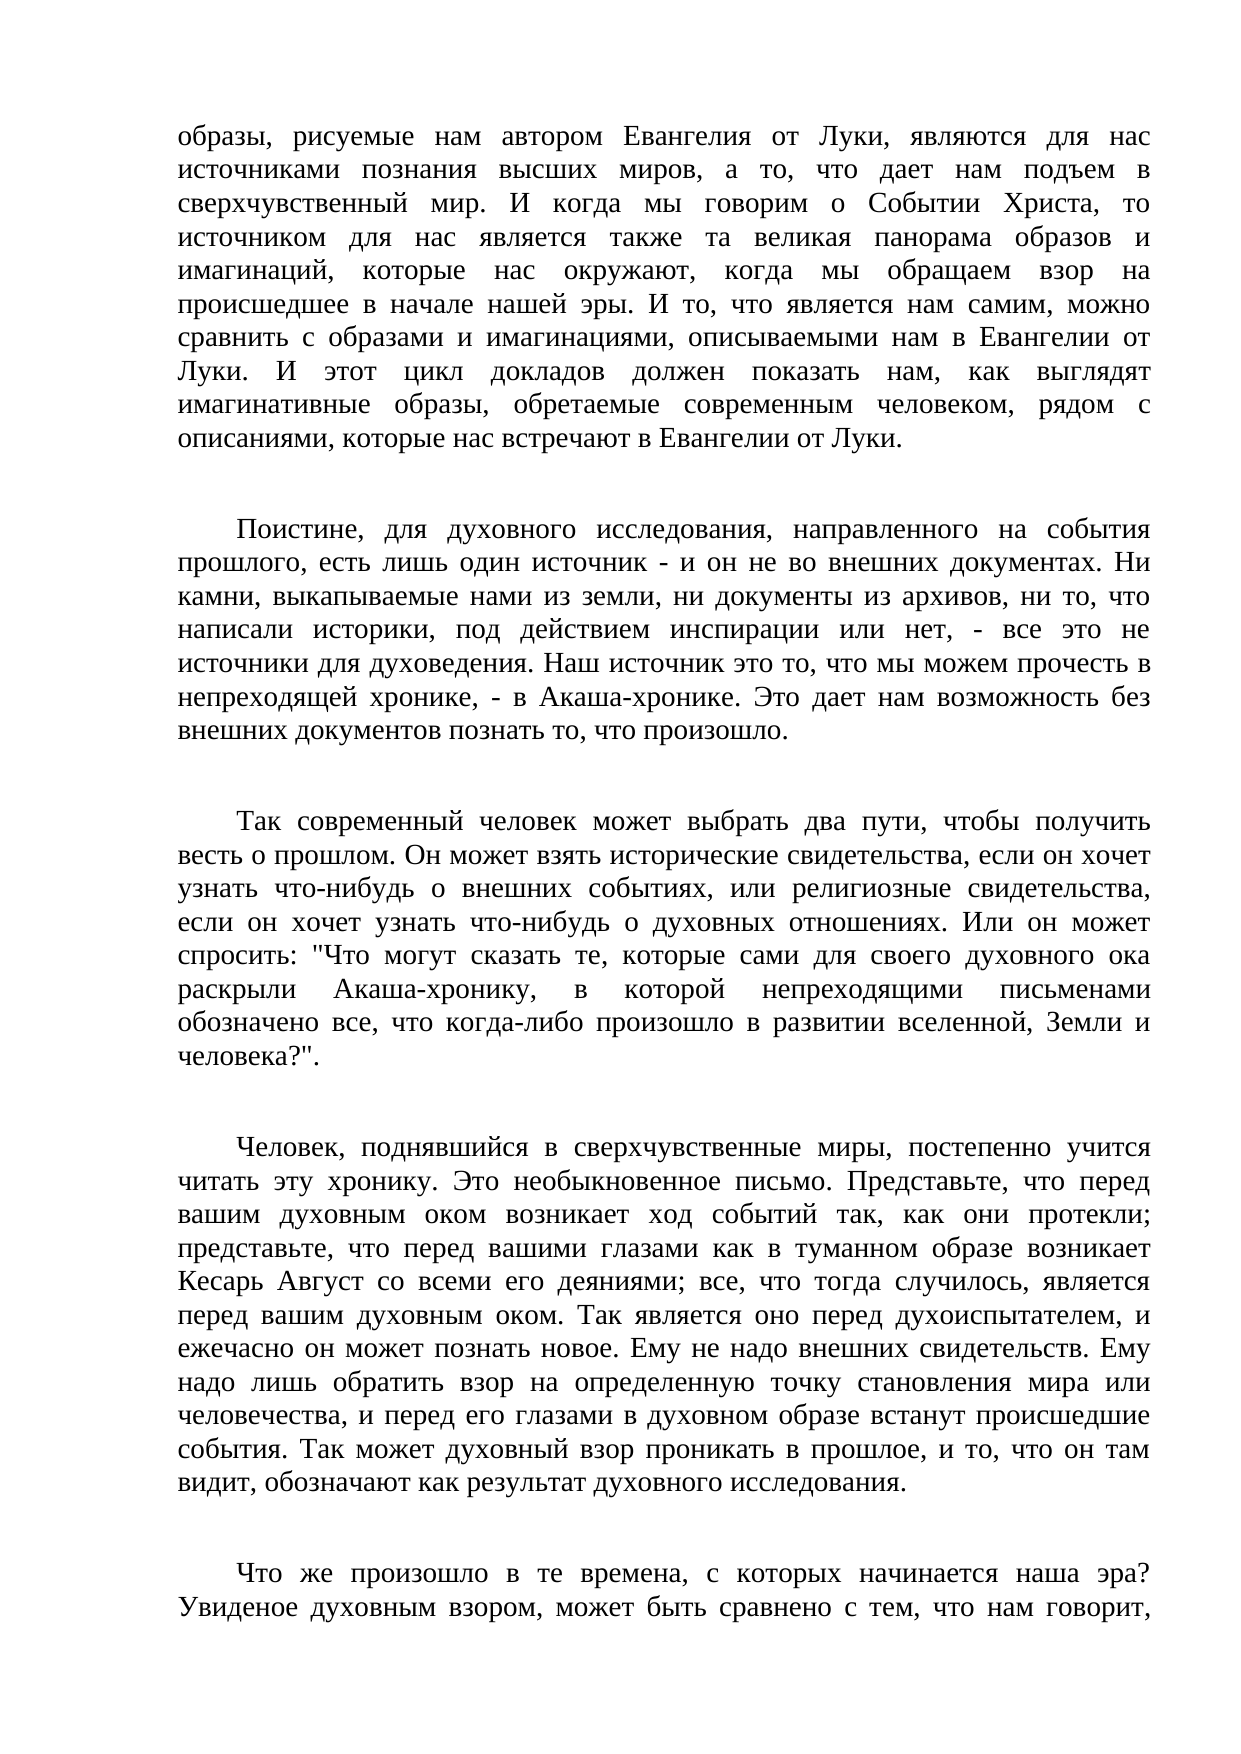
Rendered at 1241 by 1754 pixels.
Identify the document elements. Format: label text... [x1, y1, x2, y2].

text образы, рисуемые нам автором Евангелия от Луки, являются для нас источниками познания высших миров, а то, что дает нам подъем в сверхчувственный мир. И когда мы говорим о Событии Христа, то источником для нас является также та великая панорама образов и имагинаций, которые нас окружают, когда мы обращаем взор на происшедшее в начале нашей эры. И то, что является нам самим, можно сравнить с образами и имагинациями, описываемыми нам в Евангелии от Луки. И этот цикл докладов должен показать нам, как выглядят имагинативные образы, обретаемые современным человеком, рядом с описаниями, которые нас встречают в Евангелии от Луки. [177, 118, 1152, 453]
text Так современный человек может выбрать два пути, чтобы получить весть о прошлом. Он может взять исторические свидетельства, если он хочет узнать что-нибудь о внешних событиях, или религиозные свидетельства, если он хочет узнать что-нибудь о духовных отношениях. Или он может спросить: "Что могут сказать те, которые сами для своего духовного ока раскрыли Акаша-хронику, в которой непреходящими письменами обозначено все, что когда-либо произошло в развитии вселенной, Земли и человека?". [177, 803, 1152, 1072]
text Человек, поднявшийся в сверхчувственные миры, постепенно учится читать эту хронику. Это необыкновенное письмо. Представьте, что перед вашим духовным оком возникает ход событий так, как они протекли; представьте, что перед вашими глазами как в туманном образе возникает Кесарь Август со всеми его деяниями; все, что тогда случилось, является перед вашим духовным оком. Так является оно перед духоиспытателем, и ежечасно он может познать новое. Ему не надо внешних свидетельств. Ему надо лишь обратить взор на определенную точку становления мира или человечества, и перед его глазами в духовном образе встанут происшедшие события. Так может духовный взор проникать в прошлое, и то, что он там видит, обозначают как результат духовного исследования. [177, 1129, 1152, 1498]
text Поистине, для духовного исследования, направленного на события прошлого, есть лишь один источник - и он не во внешних документах. Ни камни, выкапываемые нами из земли, ни документы из архивов, ни то, что написали историки, под действием инспирации или нет, - все это не источники для духоведения. Наш источник это то, что мы можем прочесть в непреходящей хронике, - в Акаша-хронике. Это дает нам возможность без внешних документов познать то, что произошло. [177, 511, 1152, 746]
text Что же произошло в те времена, с которых начинается наша эра? Увиденое духовным взором, может быть сравнено с тем, что нам говорит, [177, 1556, 1152, 1623]
